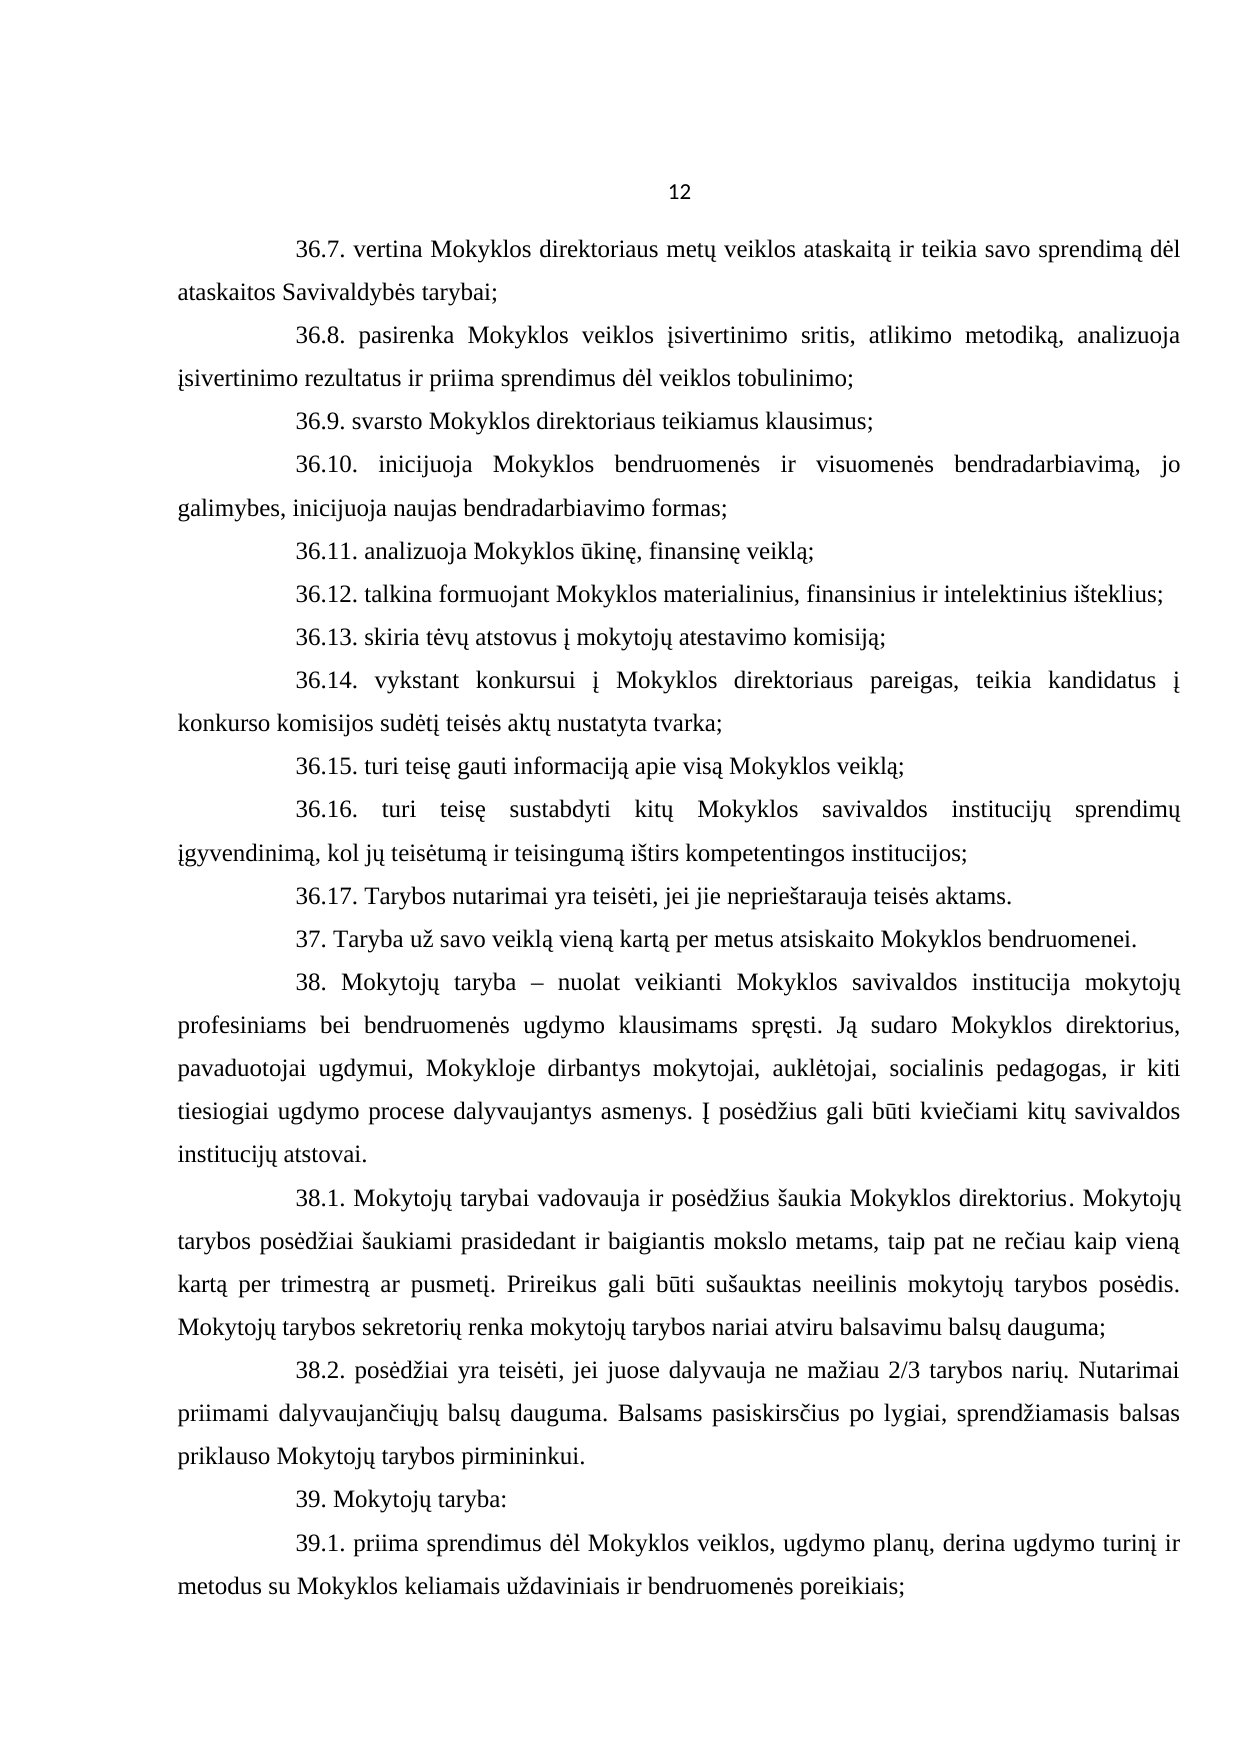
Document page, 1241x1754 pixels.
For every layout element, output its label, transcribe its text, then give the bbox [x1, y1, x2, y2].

text 36.17. Tarybos nutarimai yra teisėti, jei jie neprieštarauja teisės aktams. [177, 881, 1181, 909]
text 36.11. analizuoja Mokyklos ūkinę, finansinę veiklą; [177, 536, 1181, 564]
text 39.1. priima sprendimus dėl Mokyklos veiklos, ugdymo planų, derina ugdymo turinį ir metodus su Mokyklos keliamais uždaviniais ir bendruomenės poreikiais; [177, 1528, 1181, 1599]
text 36.13. skiria tėvų atstovus į mokytojų atestavimo komisiją; [177, 622, 1181, 651]
text 37. Taryba už savo veiklą vieną kartą per metus atsiskaito Mokyklos bendruomenei. [177, 924, 1181, 953]
text 36.8. pasirenka Mokyklos veiklos įsivertinimo sritis, atlikimo metodiką, analizuoja įsivertinimo rezultatus ir priima sprendimus dėl veiklos tobulinimo; [177, 320, 1181, 392]
text 36.15. turi teisę gauti informaciją apie visą Mokyklos veiklą; [177, 751, 1181, 780]
text 36.7. vertina Mokyklos direktoriaus metų veiklos ataskaitą ir teikia savo sprendimą dėl ataskaitos Savivaldybės tarybai; [177, 234, 1181, 306]
text 36.9. svarsto Mokyklos direktoriaus teikiamus klausimus; [177, 406, 1181, 435]
text 36.14. vykstant konkursui į Mokyklos direktoriaus pareigas, teikia kandidatus į konkurso komisijos sudėtį teisės aktų nustatyta tvarka; [177, 665, 1181, 737]
text 38. Mokytojų taryba – nuolat veikianti Mokyklos savivaldos institucija mokytojų profesiniams bei bendruomenės ugdymo klausimams spręsti. Ją sudaro Mokyklos direktorius, pavaduotojai ugdymui, Mokykloje dirbantys mokytojai, auklėtojai, socialinis pedagogas, ir kiti tiesiogiai ugdymo procese dalyvaujantys asmenys. Į posėdžius gali būti kviečiami kitų savivaldos institucijų atstovai. [177, 967, 1181, 1168]
text 39. Mokytojų taryba: [177, 1484, 1181, 1513]
text 36.16. turi teisę sustabdyti kitų Mokyklos savivaldos institucijų sprendimų įgyvendinimą, kol jų teisėtumą ir teisingumą ištirs kompetentingos institucijos; [177, 794, 1181, 866]
text 38.2. posėdžiai yra teisėti, jei juose dalyvauja ne mažiau 2/3 tarybos narių. Nutarimai priimami dalyvaujančiųjų balsų dauguma. Balsams pasiskirsčius po lygiai, sprendžiamasis balsas priklauso Mokytojų tarybos pirmininkui. [177, 1355, 1181, 1470]
text 38.1. Mokytojų tarybai vadovauja ir posėdžius šaukia Mokyklos direktorius. Mokytojų tarybos posėdžiai šaukiami prasidedant ir baigiantis mokslo metams, taip pat ne rečiau kaip vieną kartą per trimestrą ar pusmetį. Prireikus gali būti sušauktas neeilinis mokytojų tarybos posėdis. Mokytojų tarybos sekretorių renka mokytojų tarybos nariai atviru balsavimu balsų dauguma; [177, 1183, 1181, 1341]
text 36.10. inicijuoja Mokyklos bendruomenės ir visuomenės bendradarbiavimą, jo galimybes, inicijuoja naujas bendradarbiavimo formas; [177, 449, 1181, 521]
text 36.12. talkina formuojant Mokyklos materialinius, finansinius ir intelektinius išteklius; [177, 579, 1181, 608]
